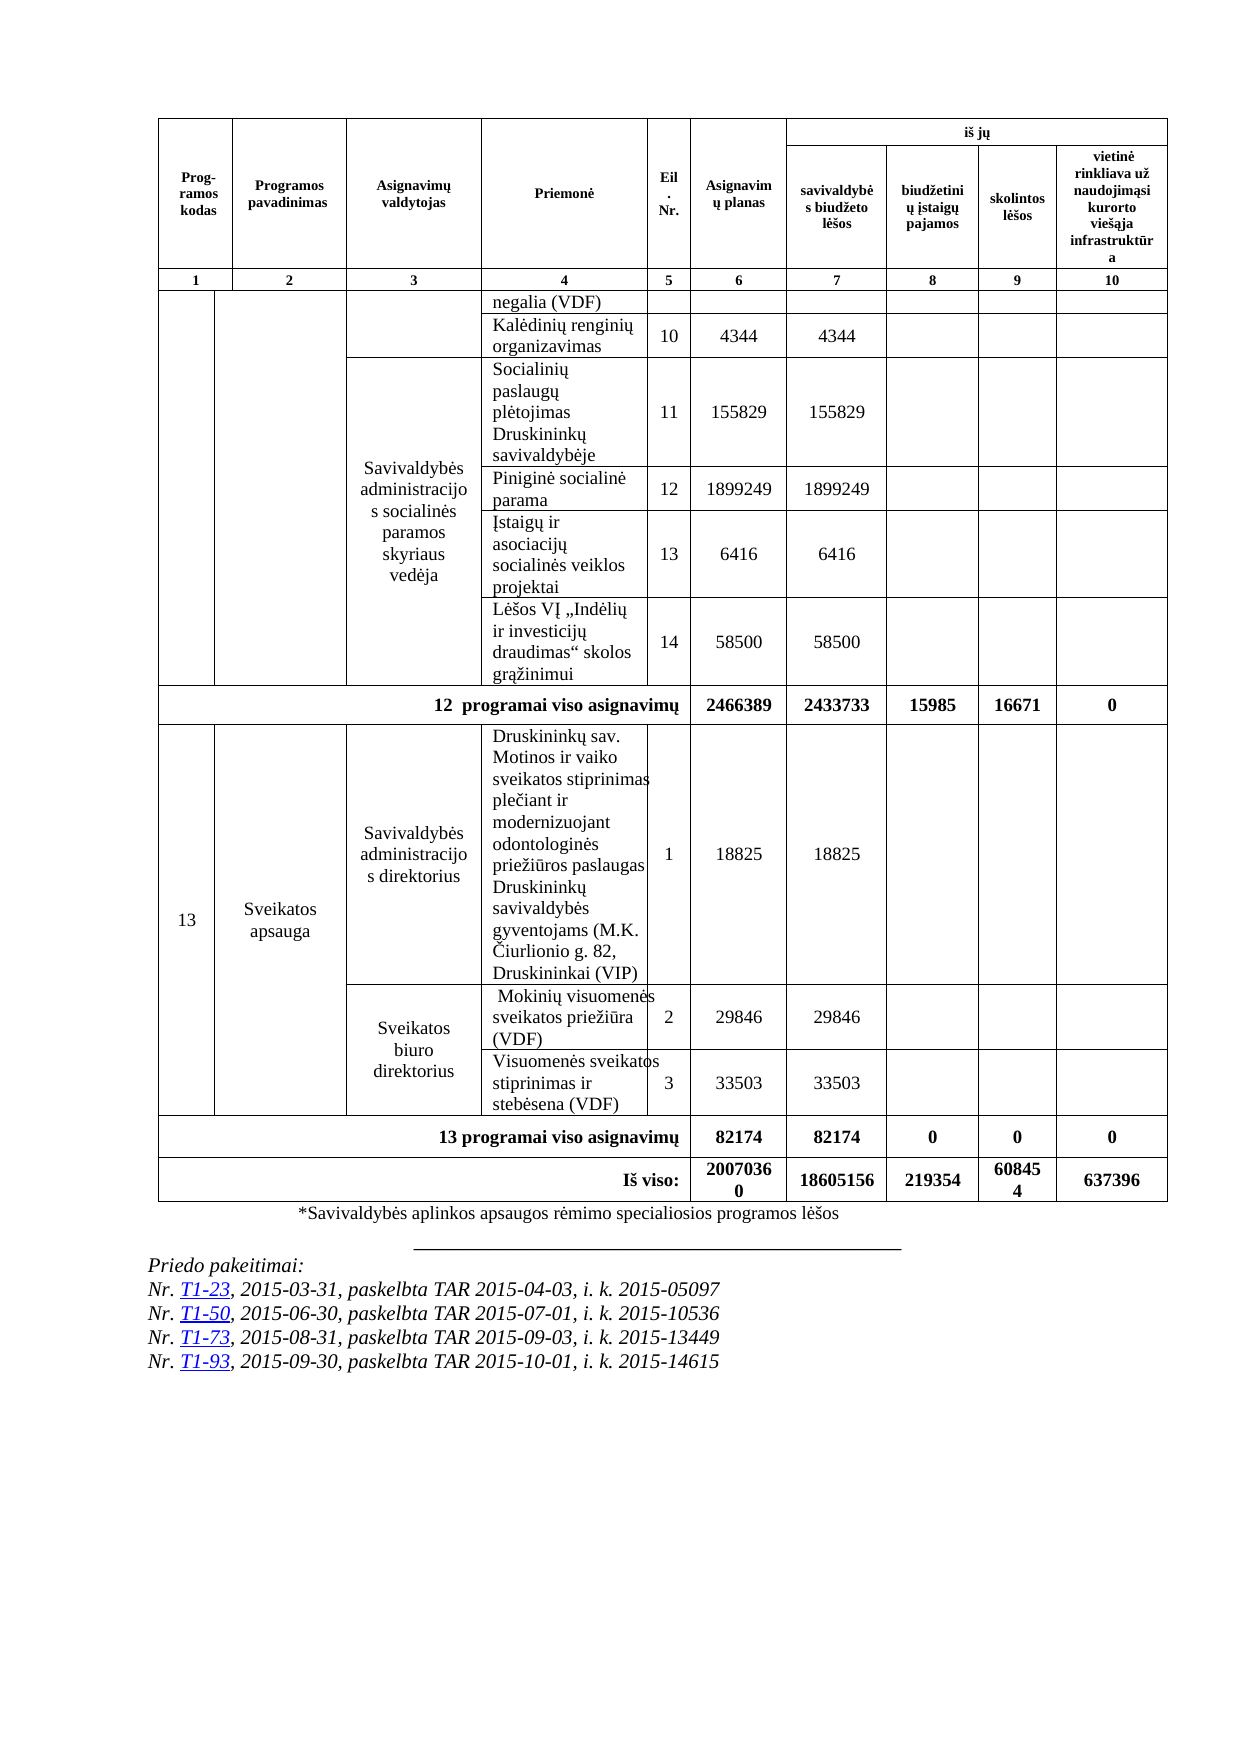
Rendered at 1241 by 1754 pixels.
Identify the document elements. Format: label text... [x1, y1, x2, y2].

table_cell [979, 291, 1056, 313]
table_cell 1 [648, 725, 690, 983]
table_cell 10 [1057, 269, 1167, 290]
table_cell [979, 314, 1056, 357]
table_cell 9 [979, 269, 1056, 290]
table_cell 1899249 [787, 467, 886, 510]
table_cell 0 [1057, 686, 1167, 724]
table_cell 12 [648, 467, 690, 510]
text Nr. T1-93, 2015-09-30, paskelbta TAR 2015-10-01, i. k. 2015-14615 [148, 1349, 1167, 1373]
table_cell [887, 358, 978, 466]
table_header Prog-ramos kodas [159, 119, 232, 268]
table_cell [887, 725, 978, 983]
table_cell 1899249 [691, 467, 786, 510]
table_cell [887, 511, 978, 597]
table_cell [347, 291, 481, 357]
table_cell 14 [648, 598, 690, 684]
table_cell 11 [648, 358, 690, 466]
text *Savivaldybės aplinkos apsaugos rėmimo specialiosios programos lėšos [0, 1202, 1167, 1224]
table_cell 10 [648, 314, 690, 357]
table_cell 18825 [787, 725, 886, 983]
table_cell 6416 [691, 511, 786, 597]
table_cell 0 [887, 1116, 978, 1157]
table_cell Visuomenės sveikatos stiprinimas ir stebėsena (VDF) [482, 1050, 647, 1115]
table_cell Socialinės paslaugos - socialinė dienos globa asmenims su sunkia negalia (VDF) [482, 291, 647, 313]
table_cell 82174 [787, 1116, 886, 1157]
table_cell [887, 291, 978, 313]
table_cell Druskininkų sav. Motinos ir vaiko sveikatos stiprinimas plečiant ir modernizuojant odontologinės priežiūros paslaugas Druskininkų savivaldybės gyventojams (M.K. Čiurlionio g. 82, Druskininkai (VIP) [482, 725, 647, 983]
table_cell 4 [482, 269, 647, 290]
table_cell 13 [159, 725, 214, 1115]
table_cell [787, 291, 886, 313]
table_cell 2433733 [787, 686, 886, 724]
table_cell 219354 [887, 1158, 978, 1201]
table_cell Įstaigų ir asociacijų socialinės veiklos projektai [482, 511, 647, 597]
table_cell [1057, 725, 1167, 983]
table_cell 3 [347, 269, 481, 290]
table_cell 13 programai viso asignavimų [159, 1116, 690, 1157]
table_cell [979, 358, 1056, 466]
table_cell 0 [1057, 1116, 1167, 1157]
table_header Priemonė [482, 119, 647, 268]
table_cell 33503 [787, 1050, 886, 1115]
table_cell [887, 467, 978, 510]
table_cell [887, 314, 978, 357]
table_cell 82174 [691, 1116, 786, 1157]
table_cell 0 [979, 1116, 1056, 1157]
table_cell 9 [648, 291, 690, 313]
table_cell Sveikatos biuro direktorius [347, 985, 481, 1115]
table_cell 1 [159, 269, 232, 290]
table_cell 2 [648, 985, 690, 1049]
table_cell 18825 [691, 725, 786, 983]
table_cell [1057, 358, 1167, 466]
table_cell 12 programai viso asignavimų [159, 686, 690, 724]
table_cell [979, 1050, 1056, 1115]
table_cell Iš viso: [159, 1158, 690, 1201]
table_header Asignavimų valdytojas [347, 119, 481, 268]
table_cell Sveikatos apsauga [215, 725, 346, 1115]
table_cell 20070360 [691, 1158, 786, 1201]
table_cell 13 [648, 511, 690, 597]
table_cell Mokinių visuomenės sveikatos priežiūra (VDF) [482, 985, 647, 1049]
table_cell [1057, 511, 1167, 597]
table_cell [1057, 314, 1167, 357]
table_cell 8 [887, 269, 978, 290]
text Nr. T1-23, 2015-03-31, paskelbta TAR 2015-04-03, i. k. 2015-05097 [148, 1277, 1167, 1301]
table_cell 15985 [887, 686, 978, 724]
table_header Eil. Nr. [648, 119, 690, 268]
table_cell savivaldybės biudžeto lėšos [787, 146, 886, 268]
text Nr. T1-73, 2015-08-31, paskelbta TAR 2015-09-03, i. k. 2015-13449 [148, 1325, 1167, 1349]
table_cell 7 [787, 269, 886, 290]
table_cell 608454 [979, 1158, 1056, 1201]
table_cell 5 [648, 269, 690, 290]
table_cell 18605156 [787, 1158, 886, 1201]
table_cell [887, 598, 978, 684]
table_cell [691, 291, 786, 313]
table_cell [1057, 598, 1167, 684]
table_cell 4344 [691, 314, 786, 357]
table_cell [1057, 1050, 1167, 1115]
table_cell 3 [648, 1050, 690, 1115]
table_cell [159, 291, 214, 684]
table_cell Savivaldybės administracijos socialinės paramos skyriaus vedėja [347, 358, 481, 684]
text Priedo pakeitimai: [148, 1253, 1167, 1277]
table_cell 16671 [979, 686, 1056, 724]
table_header Programos pavadinimas [233, 119, 346, 268]
table_cell Socialinių paslaugų plėtojimas Druskininkų savivaldybėje [482, 358, 647, 466]
table_cell 2466389 [691, 686, 786, 724]
table_cell Savivaldybės administracijos direktorius [347, 725, 481, 983]
table_cell 29846 [691, 985, 786, 1049]
table_cell 29846 [787, 985, 886, 1049]
table_cell [887, 985, 978, 1049]
table_cell skolintos lėšos [979, 146, 1056, 268]
table_cell 155829 [691, 358, 786, 466]
table_cell 4344 [787, 314, 886, 357]
table_cell [979, 467, 1056, 510]
table_cell [1057, 291, 1167, 313]
table_cell 2 [233, 269, 346, 290]
table_cell 6416 [787, 511, 886, 597]
table_cell 637396 [1057, 1158, 1167, 1201]
table_cell [215, 291, 346, 684]
text Nr. T1-50, 2015-06-30, paskelbta TAR 2015-07-01, i. k. 2015-10536 [148, 1301, 1167, 1325]
table_cell biudžetinių įstaigų pajamos [887, 146, 978, 268]
table_cell [979, 985, 1056, 1049]
table_cell vietinė rinkliava už naudojimąsi kurorto viešąja infrastruktūra [1057, 146, 1167, 268]
table_cell [979, 598, 1056, 684]
text _______________________________________ [148, 1224, 1167, 1253]
table_cell 155829 [787, 358, 886, 466]
table_header Asignavimų planas [691, 119, 786, 268]
table_cell Piniginė socialinė parama [482, 467, 647, 510]
table_cell [887, 1050, 978, 1115]
table_cell [1057, 467, 1167, 510]
table_cell 6 [691, 269, 786, 290]
table_cell [979, 725, 1056, 983]
table_header iš jų [787, 119, 1167, 145]
table_cell Kalėdinių renginių organizavimas [482, 314, 647, 357]
table_cell 58500 [787, 598, 886, 684]
table_cell [979, 511, 1056, 597]
table_cell 58500 [691, 598, 786, 684]
table_cell 33503 [691, 1050, 786, 1115]
table_cell Lėšos VĮ „Indėlių ir investicijų draudimas“ skolos grąžinimui [482, 598, 647, 684]
table_cell [1057, 985, 1167, 1049]
